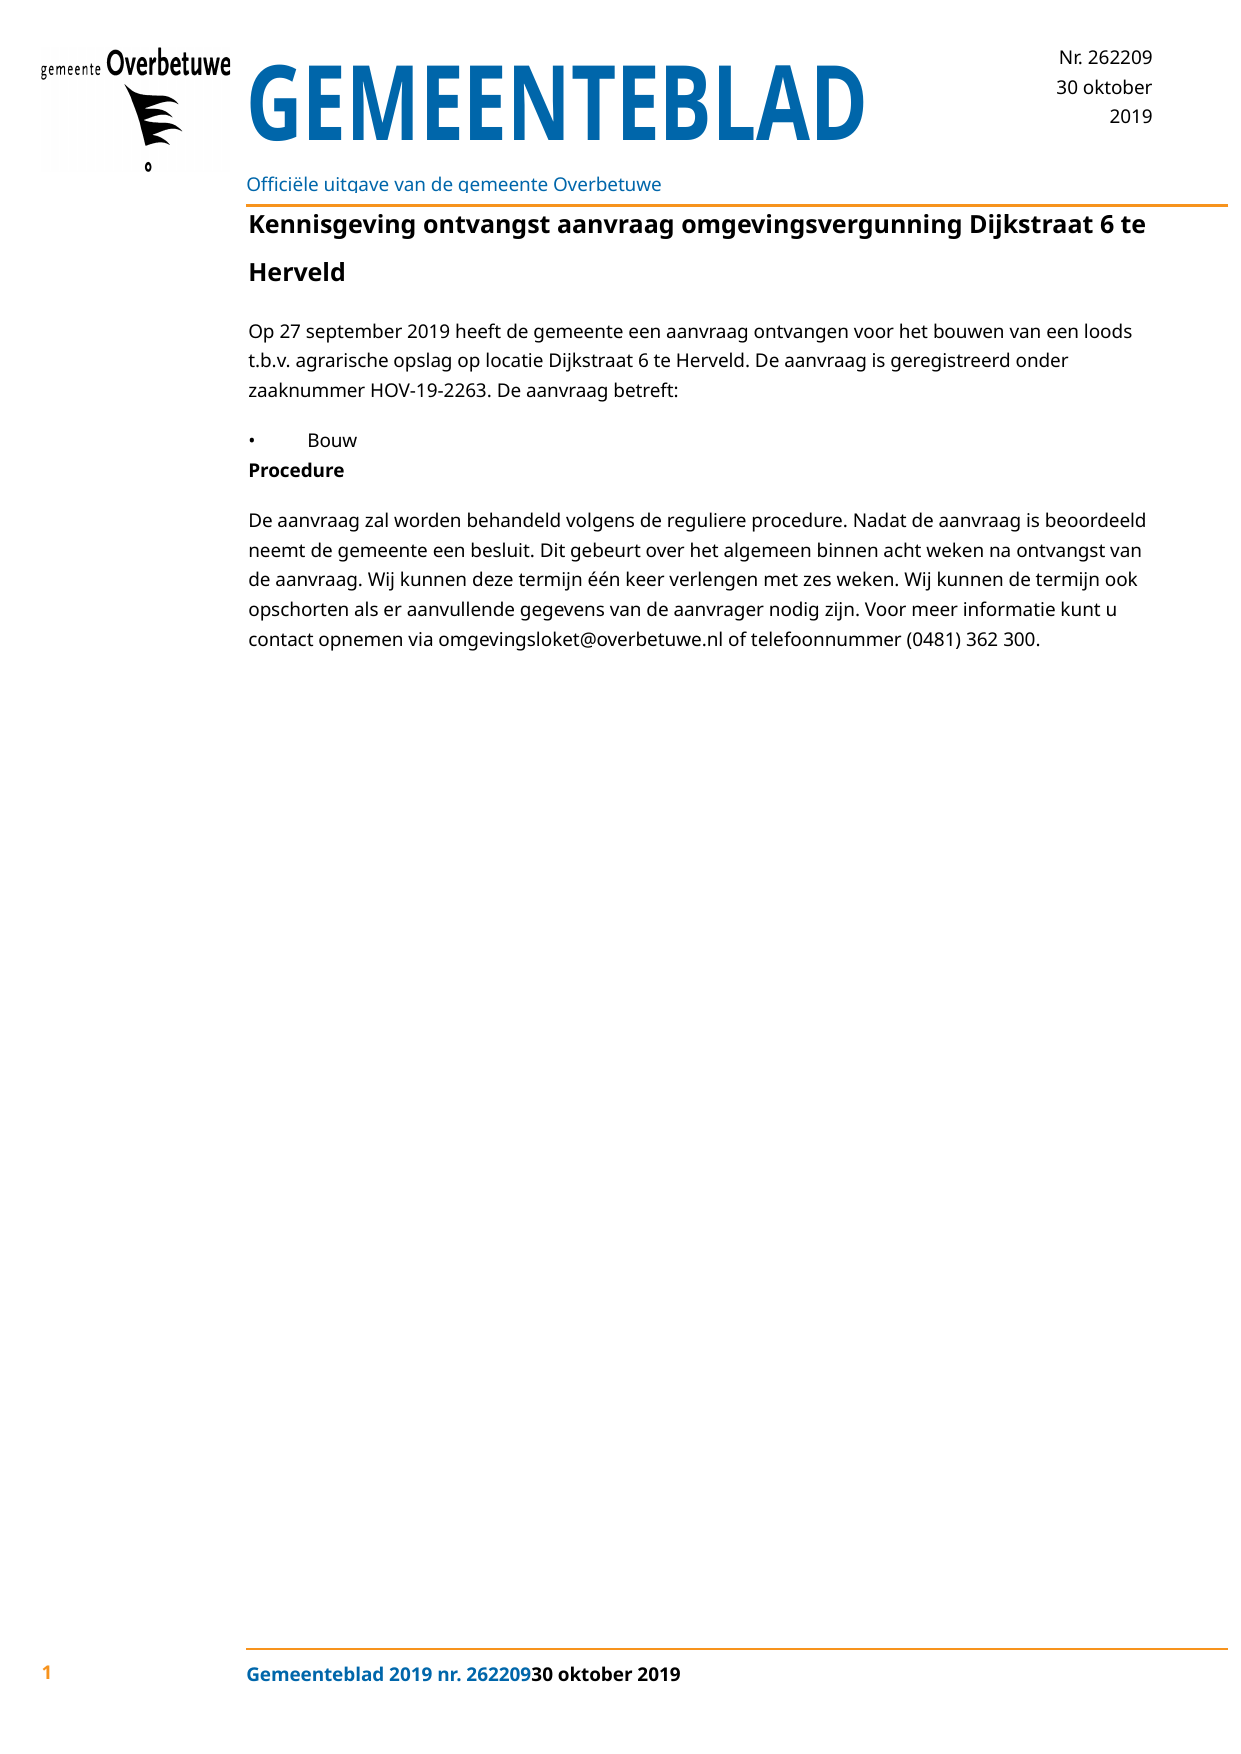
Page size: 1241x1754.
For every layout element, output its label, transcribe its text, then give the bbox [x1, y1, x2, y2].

text Procedure [248, 457, 1152, 483]
picture [41, 47, 231, 172]
text Kennisgeving ontvangst aanvraag omgevingsvergunning Dijkstraat 6 te Herveld [248, 207, 1152, 288]
text Op 27 september 2019 heeft de gemeente een aanvraag ontvangen voor het bouwen van een loods t.b.v. agrarische opslag op locatie Dijkstraat 6 te Herveld. De aanvraag is geregistreerd onder zaaknummer HOV-19-2263. De aanvraag betreft: [248, 318, 1152, 403]
list Bouw [248, 427, 1152, 453]
text De aanvraag zal worden behandeld volgens de reguliere procedure. Nadat de aanvraag is beoordeeld neemt de gemeente een besluit. Dit gebeurt over het algemeen binnen acht weken na ontvangst van de aanvraag. Wij kunnen deze termijn één keer verlengen met zes weken. Wij kunnen de termijn ook opschorten als er aanvullende gegevens van de aanvrager nodig zijn. Voor meer informatie kunt u contact opnemen via omgevingsloket@overbetuwe.nl of telefoonnummer (0481) 362 300. [248, 507, 1152, 652]
